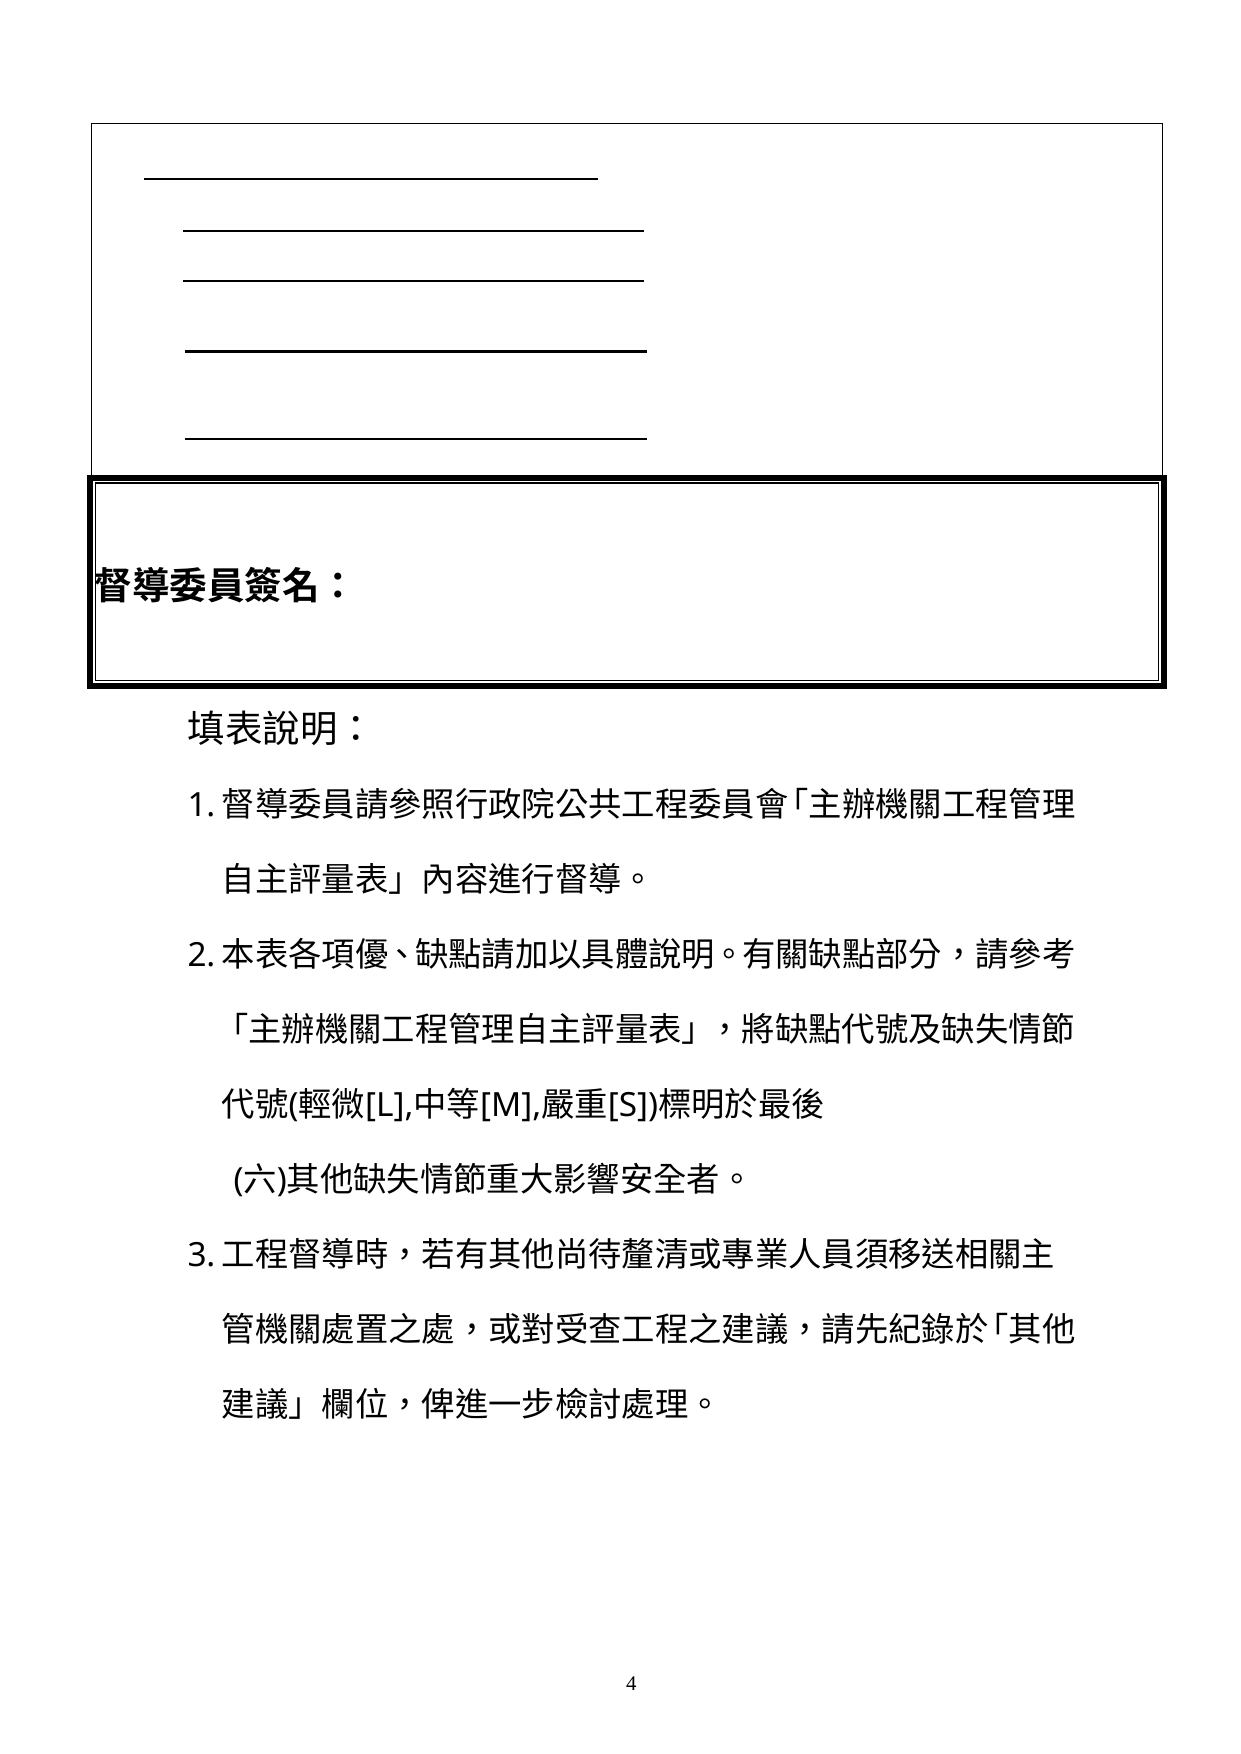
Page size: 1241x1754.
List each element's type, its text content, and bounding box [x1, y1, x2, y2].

list 本表各項優、缺點請加以具體說明。有關缺點部分，請參考「主辦機關工程管理自主評量表」，將缺點代號及缺失情節代號(輕微[L],中等[M],嚴重[S])標明於最後 [187, 914, 1075, 1139]
text 填表說明： [187, 689, 1075, 764]
list 工程督導時，若有其他尚待釐清或專業人員須移送相關主管機關處置之處，或對受查工程之建議，請先紀錄於「其他建議」欄位，俾進一步檢討處理。 [187, 1214, 1075, 1439]
text (六)其他缺失情節重大影響安全者。 [225, 1139, 1075, 1214]
table_cell 督導委員簽名： [96, 484, 1158, 680]
list 督導委員請參照行政院公共工程委員會「主辦機關工程管理自主評量表」內容進行督導。 [187, 764, 1075, 914]
table_cell [92, 124, 1162, 474]
